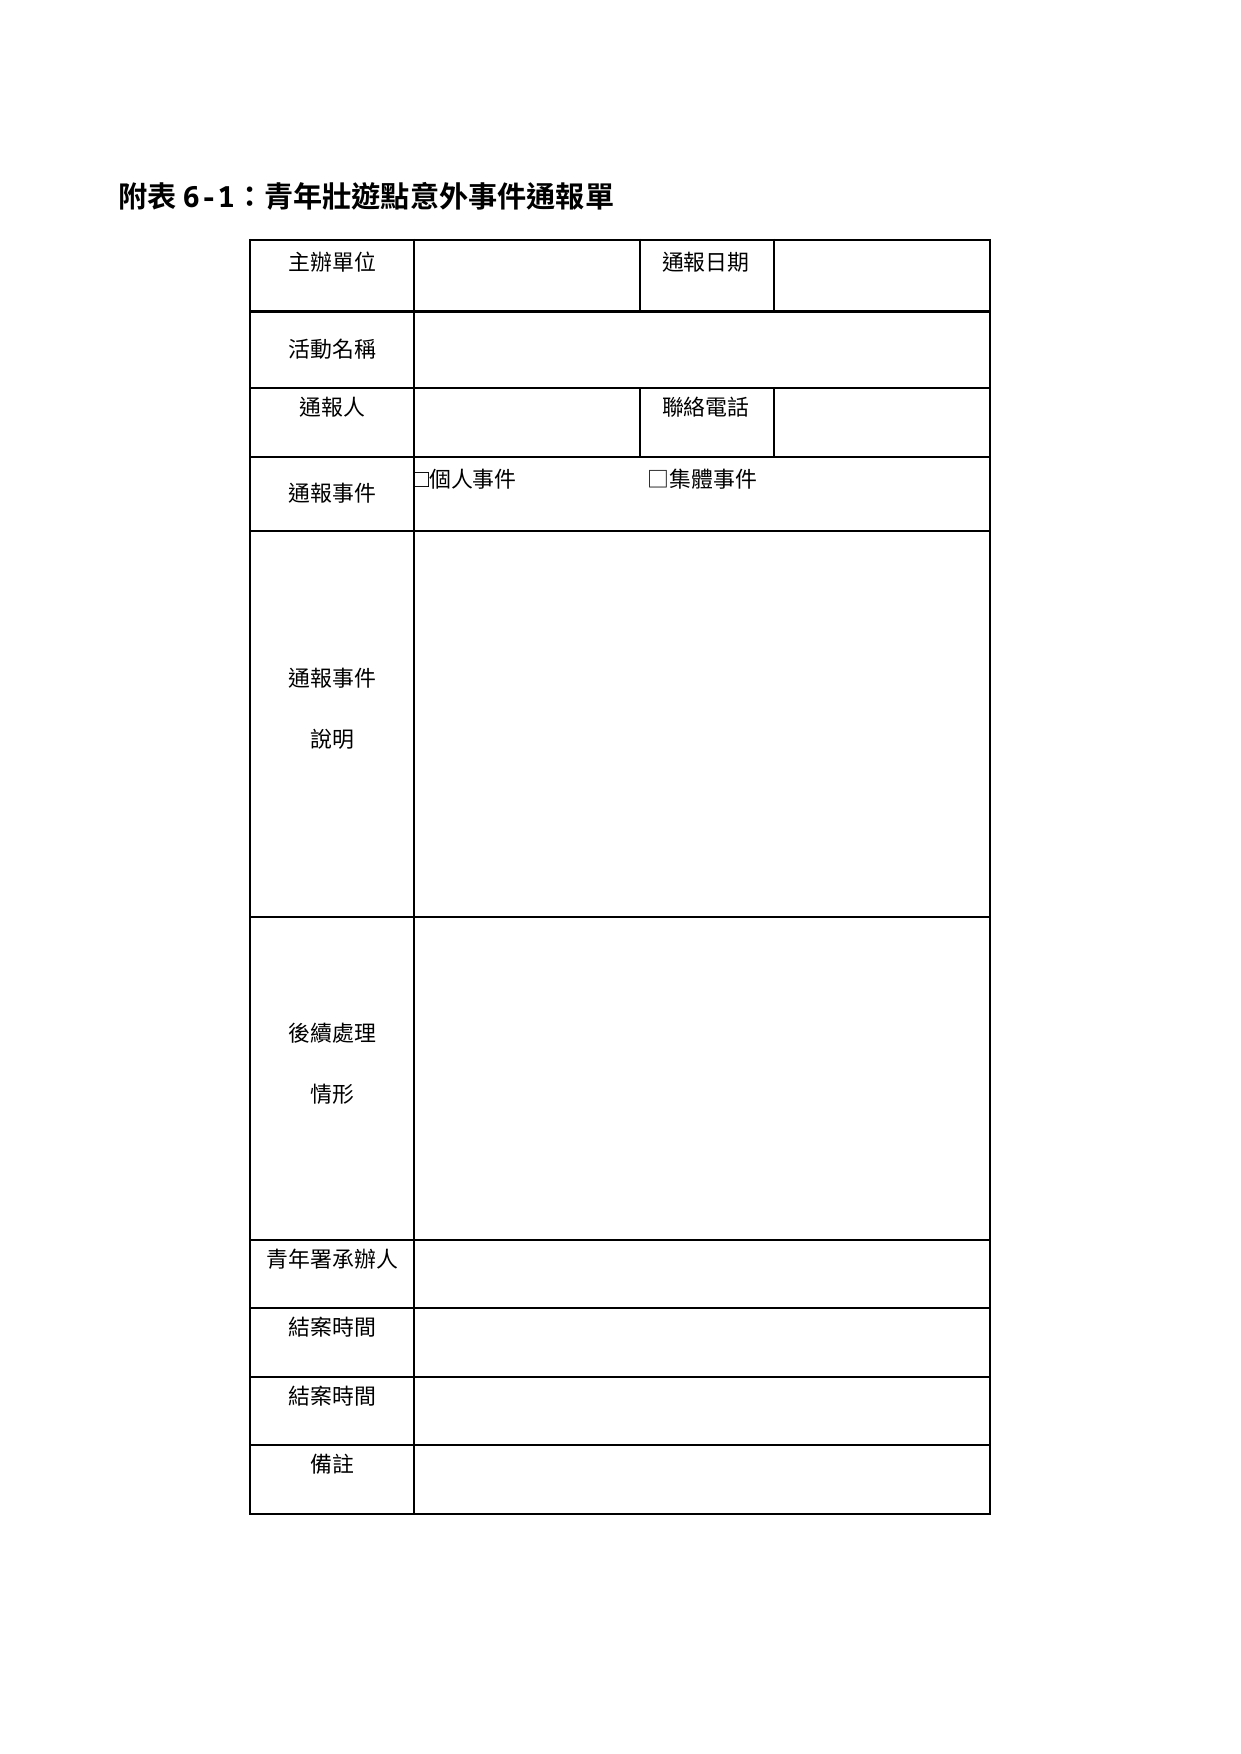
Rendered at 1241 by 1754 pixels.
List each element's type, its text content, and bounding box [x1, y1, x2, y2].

table_cell 通報事件 說明 [251, 532, 413, 916]
table_header [775, 241, 989, 310]
table_cell [775, 389, 989, 456]
table_cell 聯絡電話 [641, 389, 773, 456]
table_cell [415, 1309, 989, 1376]
table_cell [415, 1241, 989, 1307]
table_cell [415, 918, 989, 1239]
table_cell 後續處理 情形 [251, 918, 413, 1239]
table_cell 結案時間 [251, 1309, 413, 1376]
table_cell 備註 [251, 1446, 413, 1513]
table_cell 通報人 [251, 389, 413, 456]
table_cell 結案時間 [251, 1378, 413, 1444]
table_cell [415, 389, 639, 456]
table_cell [415, 313, 989, 387]
table_cell 青年署承辦人 [251, 1241, 413, 1307]
table_cell □個人事件 □集體事件 [415, 458, 989, 530]
table_cell [415, 532, 989, 916]
table_cell [415, 1378, 989, 1444]
text 附表6-1：青年壯遊點意外事件通報單 [118, 173, 1122, 216]
table_cell 通報事件 [251, 458, 413, 530]
table_header [415, 241, 639, 310]
table_header 通報日期 [641, 241, 773, 310]
table_cell [415, 1446, 989, 1513]
table_header 主辦單位 [251, 241, 413, 310]
table_cell 活動名稱 [251, 313, 413, 387]
